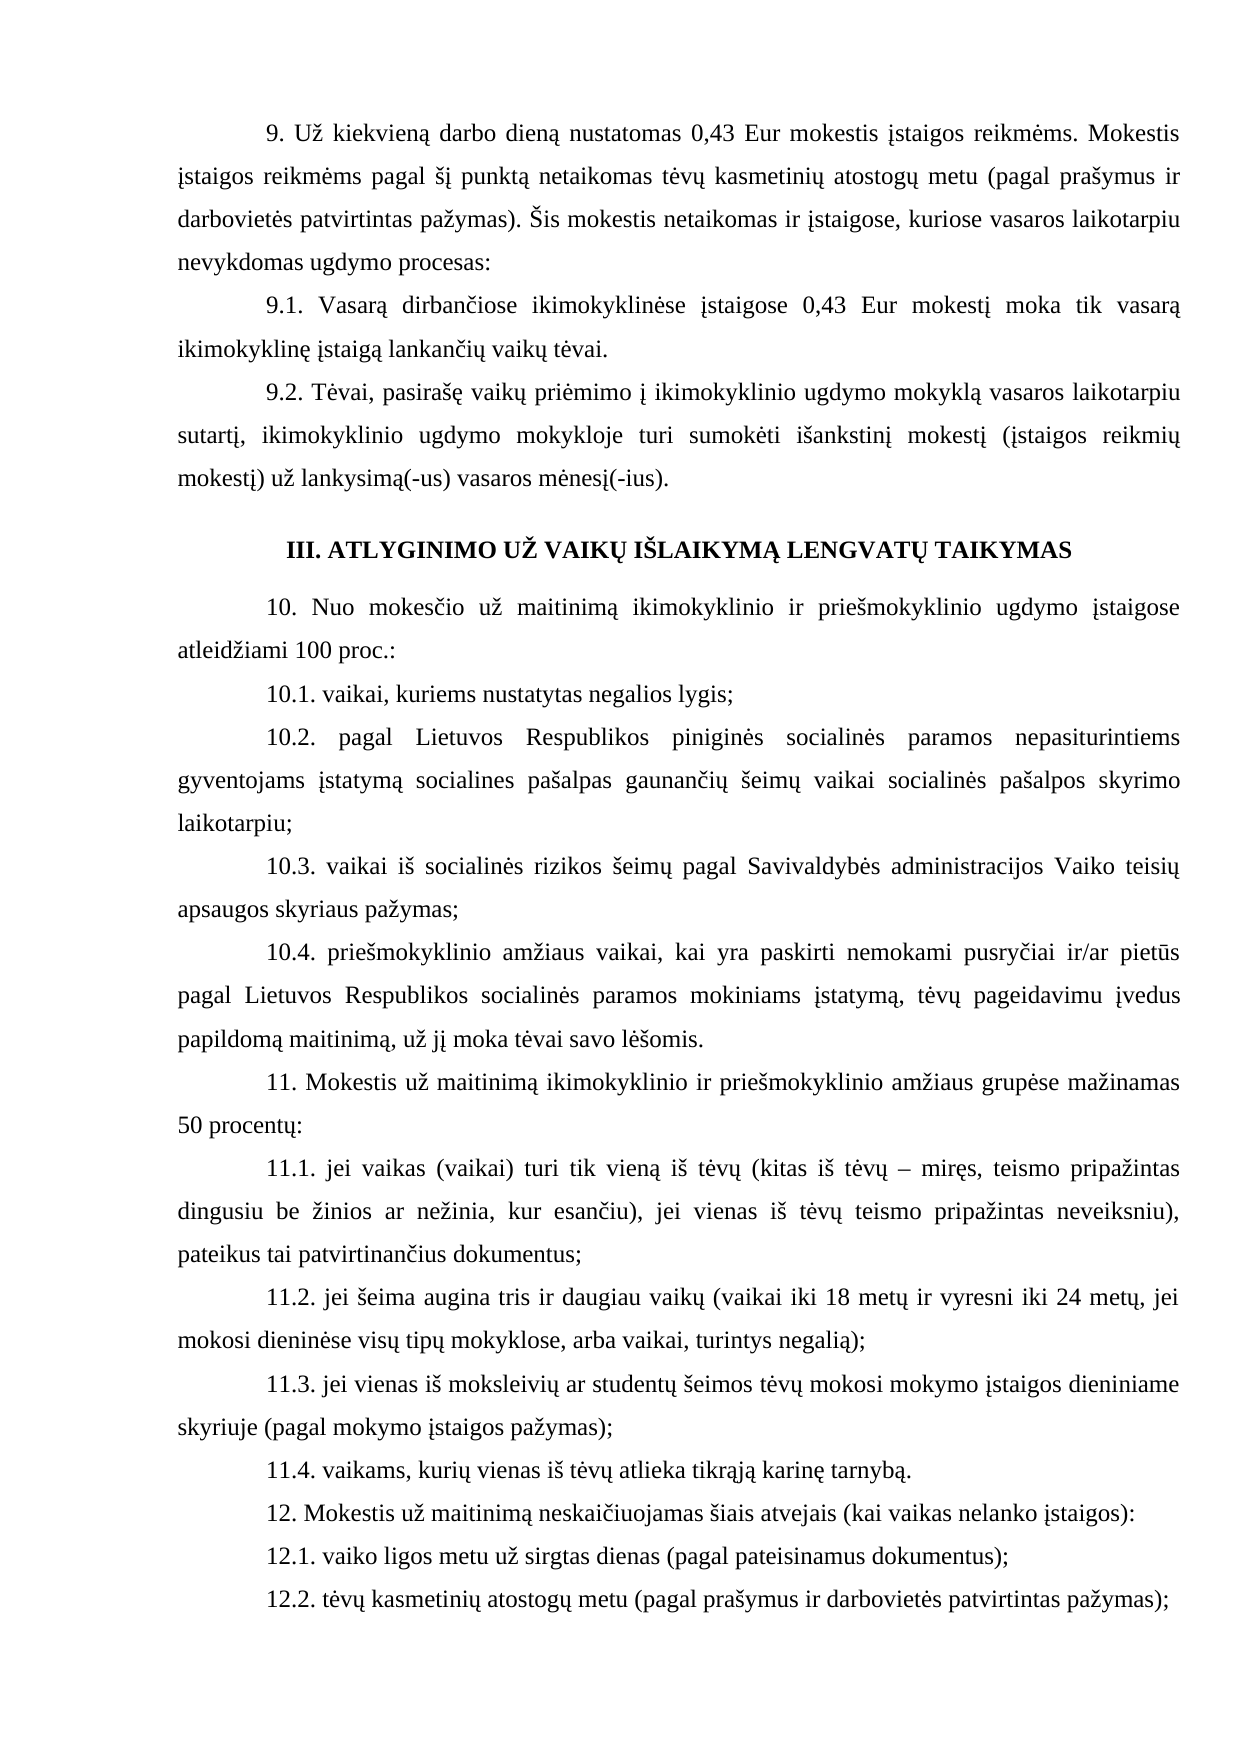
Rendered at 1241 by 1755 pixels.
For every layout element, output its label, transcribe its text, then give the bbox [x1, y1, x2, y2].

text 11.4. vaikams, kurių vienas iš tėvų atlieka tikrąją karinę tarnybą. [177, 1455, 1181, 1484]
text 12.2. tėvų kasmetinių atostogų metu (pagal prašymus ir darbovietės patvirtintas pažymas); [177, 1584, 1181, 1613]
text 12. Mokestis už maitinimą neskaičiuojamas šiais atvejais (kai vaikas nelanko įstaigos): [177, 1498, 1181, 1527]
text 11.2. jei šeima augina tris ir daugiau vaikų (vaikai iki 18 metų ir vyresni iki 24 metų, jei mokosi dieninėse visų tipų mokyklose, arba vaikai, turintys negalią); [177, 1282, 1181, 1354]
text 10.2. pagal Lietuvos Respublikos piniginės socialinės paramos nepasiturintiems gyventojams įstatymą socialines pašalpas gaunančių šeimų vaikai socialinės pašalpos skyrimo laikotarpiu; [177, 722, 1181, 837]
text 9.1. Vasarą dirbančiose ikimokyklinėse įstaigose 0,43 Eur mokestį moka tik vasarą ikimokyklinę įstaigą lankančių vaikų tėvai. [177, 291, 1181, 362]
text 12.1. vaiko ligos metu už sirgtas dienas (pagal pateisinamus dokumentus); [177, 1541, 1181, 1570]
text 11.1. jei vaikas (vaikai) turi tik vieną iš tėvų (kitas iš tėvų – miręs, teismo pripažintas dingusiu be žinios ar nežinia, kur esančiu), jei vienas iš tėvų teismo pripažintas neveiksniu), pateikus tai patvirtinančius dokumentus; [177, 1153, 1181, 1268]
text 11. Mokestis už maitinimą ikimokyklinio ir priešmokyklinio amžiaus grupėse mažinamas 50 procentų: [177, 1067, 1181, 1139]
text 10.3. vaikai iš socialinės rizikos šeimų pagal Savivaldybės administracijos Vaiko teisių apsaugos skyriaus pažymas; [177, 851, 1181, 923]
text 11.3. jei vienas iš moksleivių ar studentų šeimos tėvų mokosi mokymo įstaigos dieniniame skyriuje (pagal mokymo įstaigos pažymas); [177, 1369, 1181, 1441]
text 9.2. Tėvai, pasirašę vaikų priėmimo į ikimokyklinio ugdymo mokyklą vasaros laikotarpiu sutartį, ikimokyklinio ugdymo mokykloje turi sumokėti išankstinį mokestį (įstaigos reikmių mokestį) už lankysimą(-us) vasaros mėnesį(-ius). [177, 377, 1181, 492]
text III. ATLYGINIMO UŽ VAIKŲ IŠLAIKYMĄ LENGVATŲ TAIKYMAS [177, 535, 1181, 564]
text 10.1. vaikai, kuriems nustatytas negalios lygis; [177, 679, 1181, 707]
text 9. Už kiekvieną darbo dieną nustatomas 0,43 Eur mokestis įstaigos reikmėms. Mokestis įstaigos reikmėms pagal šį punktą netaikomas tėvų kasmetinių atostogų metu (pagal prašymus ir darbovietės patvirtintas pažymas). Šis mokestis netaikomas ir įstaigose, kuriose vasaros laikotarpiu nevykdomas ugdymo procesas: [177, 118, 1181, 276]
text 10.4. priešmokyklinio amžiaus vaikai, kai yra paskirti nemokami pusryčiai ir/ar pietūs pagal Lietuvos Respublikos socialinės paramos mokiniams įstatymą, tėvų pageidavimu įvedus papildomą maitinimą, už jį moka tėvai savo lėšomis. [177, 937, 1181, 1052]
text 10. Nuo mokesčio už maitinimą ikimokyklinio ir priešmokyklinio ugdymo įstaigose atleidžiami 100 proc.: [177, 592, 1181, 664]
